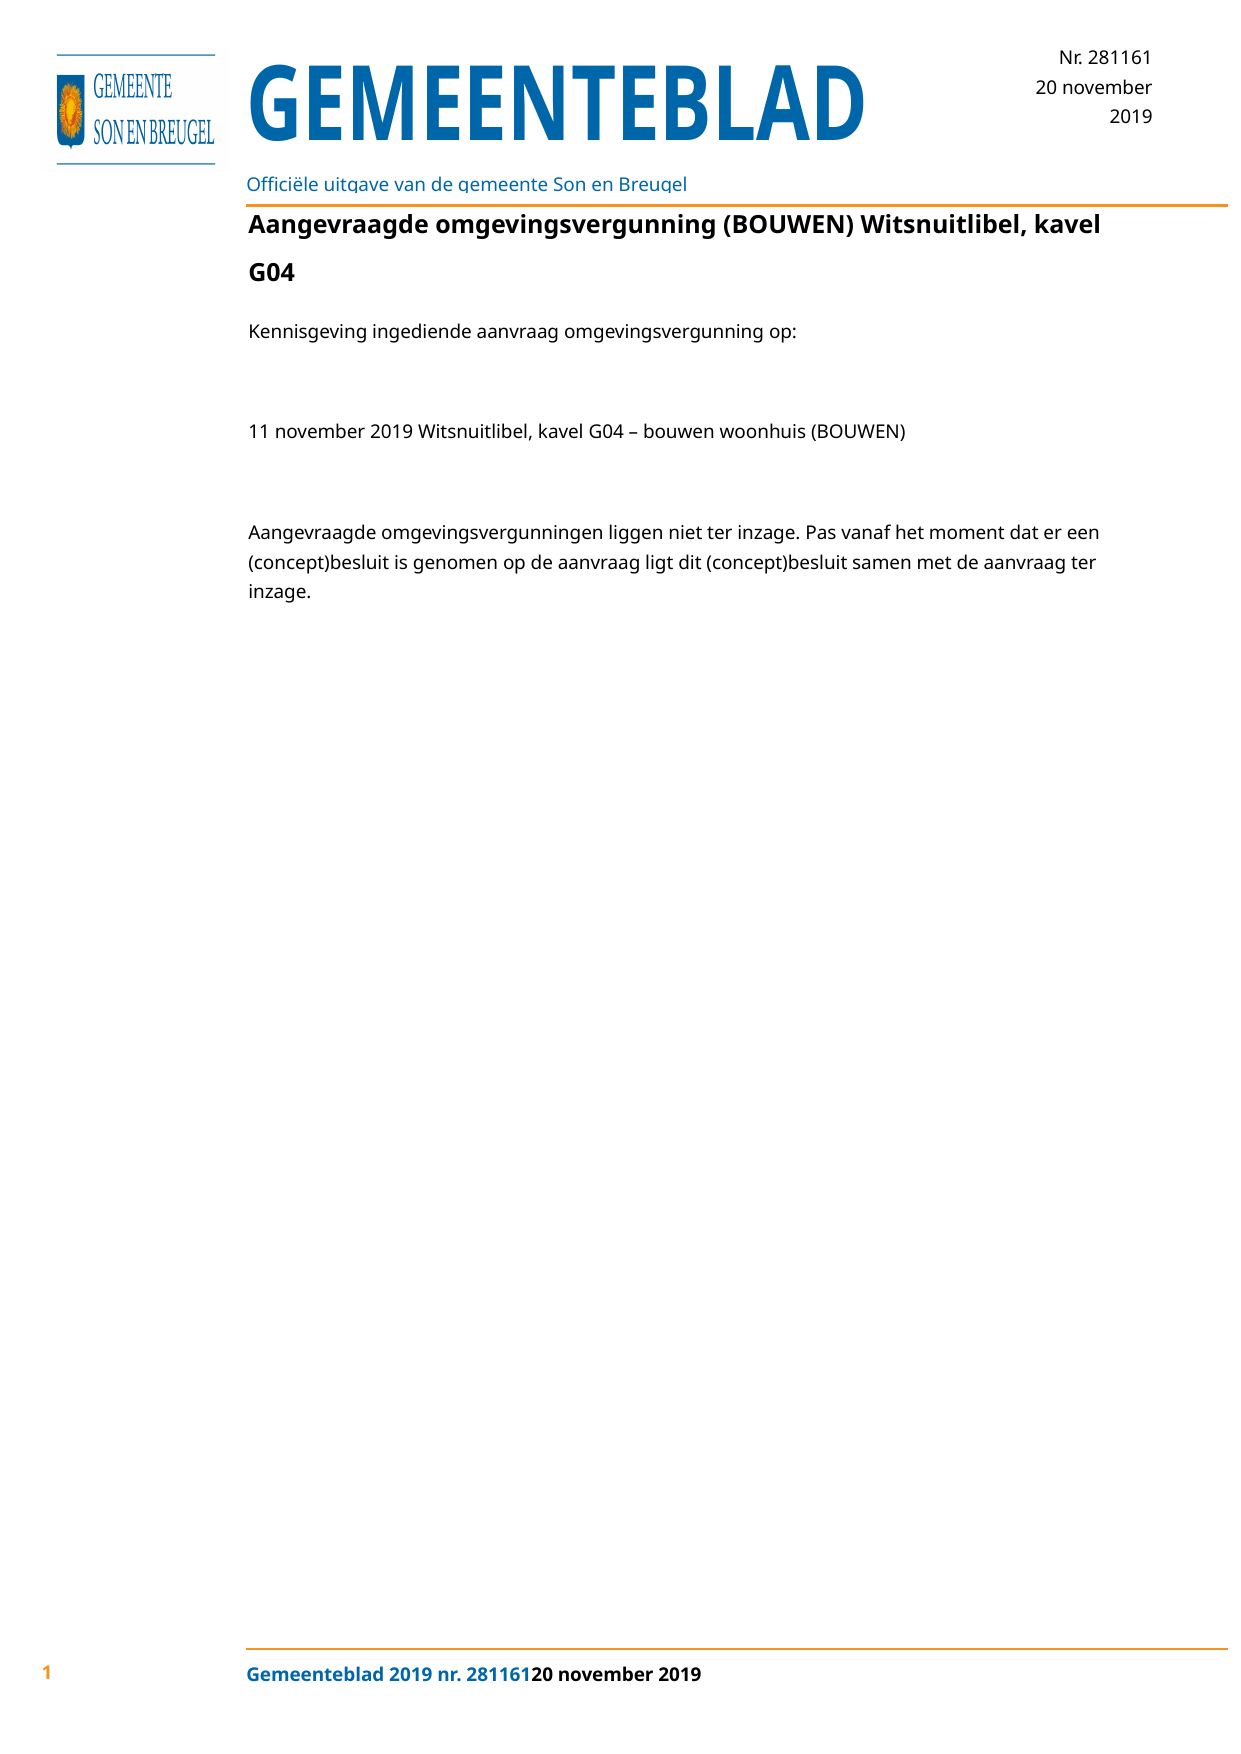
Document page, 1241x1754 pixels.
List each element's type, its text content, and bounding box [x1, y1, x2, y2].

text 11 november 2019 Witsnuitlibel, kavel G04 – bouwen woonhuis (BOUWEN) [248, 419, 1152, 444]
picture [41, 47, 231, 172]
text Kennisgeving ingediende aanvraag omgevingsvergunning op: [248, 318, 1152, 344]
text Aangevraagde omgevingsvergunningen liggen niet ter inzage. Pas vanaf het moment dat er een (concept)besluit is genomen op de aanvraag ligt dit (concept)besluit samen met de aanvraag ter inzage. [248, 519, 1152, 604]
text Aangevraagde omgevingsvergunning (BOUWEN) Witsnuitlibel, kavel G04 [248, 207, 1152, 288]
